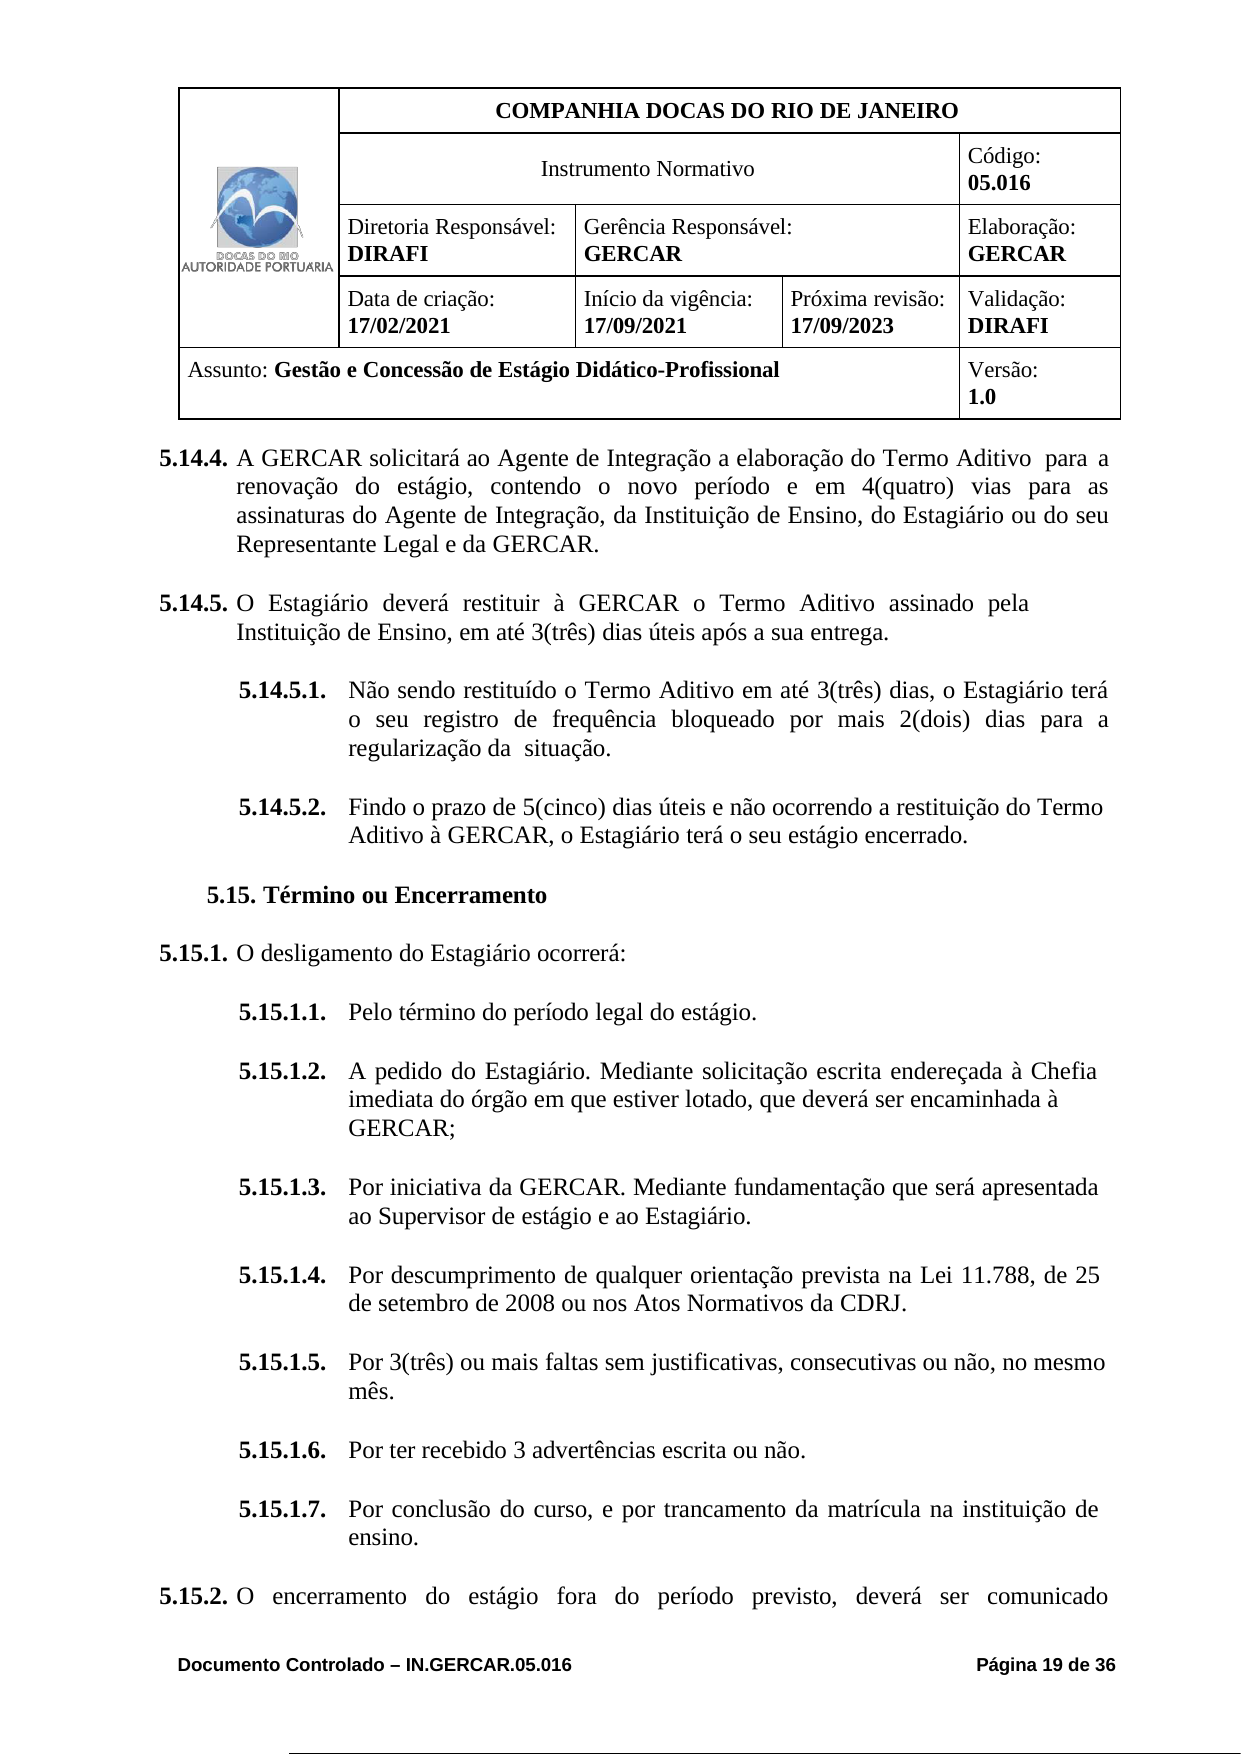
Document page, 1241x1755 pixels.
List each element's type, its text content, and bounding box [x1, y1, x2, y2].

table_cell Diretoria Responsável: DIRAFI [340, 205, 575, 275]
list Por ter recebido 3 advertências escrita ou não. [266, 1435, 1138, 1464]
table_cell Código: 05.016 [960, 134, 1120, 204]
list Por 3(três) ou mais faltas sem justificativas, consecutivas ou não, no mesmo mês. [266, 1347, 1118, 1405]
list Não sendo restituído o Termo Aditivo em até 3(três) dias, o Estagiário terá o seu registro de frequência bloqueado por mais 2(dois) dias para a regularização da situação. [266, 675, 1109, 762]
table_cell Validação: DIRAFI [960, 277, 1120, 346]
list A GERCAR solicitará ao Agente de Integração a elaboração do Termo Aditivo para a renovação do estágio, contendo o novo período e em 4(quatro) vias para as assinaturas do Agente de Integração, da Instituição de Ensino, do Estagiário ou do seu Representante Legal e da GERCAR. [159, 443, 1109, 558]
table_cell Versão: 1.0 [960, 348, 1120, 418]
list O encerramento do estágio fora do período previsto, deverá ser comunicado [159, 1581, 1108, 1610]
table_cell Instrumento Normativo [340, 134, 959, 204]
table_header [180, 89, 338, 346]
table_cell Assunto: Gestão e Concessão de Estágio Didático-Profissional [180, 348, 959, 418]
table_header COMPANHIA DOCAS DO RIO DE JANEIRO [340, 89, 1120, 132]
list Findo o prazo de 5(cinco) dias úteis e não ocorrendo a restituição do Termo Aditivo à GERCAR, o Estagiário terá o seu estágio encerrado. [266, 792, 1118, 849]
list Por iniciativa da GERCAR. Mediante fundamentação que será apresentada ao Supervisor de estágio e ao Estagiário. [266, 1172, 1118, 1229]
table_cell Elaboração: GERCAR [960, 205, 1120, 275]
list Por conclusão do curso, e por trancamento da matrícula na instituição de ensino. [266, 1494, 1118, 1551]
list Término ou Encerramento [240, 880, 1138, 908]
table_cell Gerência Responsável: GERCAR [576, 205, 959, 275]
list O Estagiário deverá restituir à GERCAR o Termo Aditivo assinado pela Instituição de Ensino, em até 3(três) dias úteis após a sua entrega. [159, 588, 1118, 645]
table_cell Início da vigência: 17/09/2021 [576, 277, 782, 346]
list O desligamento do Estagiário ocorrerá: [159, 938, 1138, 967]
list Pelo término do período legal do estágio. [266, 997, 1138, 1026]
list A pedido do Estagiário. Mediante solicitação escrita endereçada à Chefia imediata do órgão em que estiver lotado, que deverá ser encaminhada à GERCAR; [266, 1056, 1118, 1142]
list Por descumprimento de qualquer orientação prevista na Lei 11.788, de 25 de setembro de 2008 ou nos Atos Normativos da CDRJ. [266, 1260, 1118, 1317]
table_cell Data de criação: 17/02/2021 [340, 277, 575, 346]
table_cell Próxima revisão: 17/09/2023 [783, 277, 959, 346]
